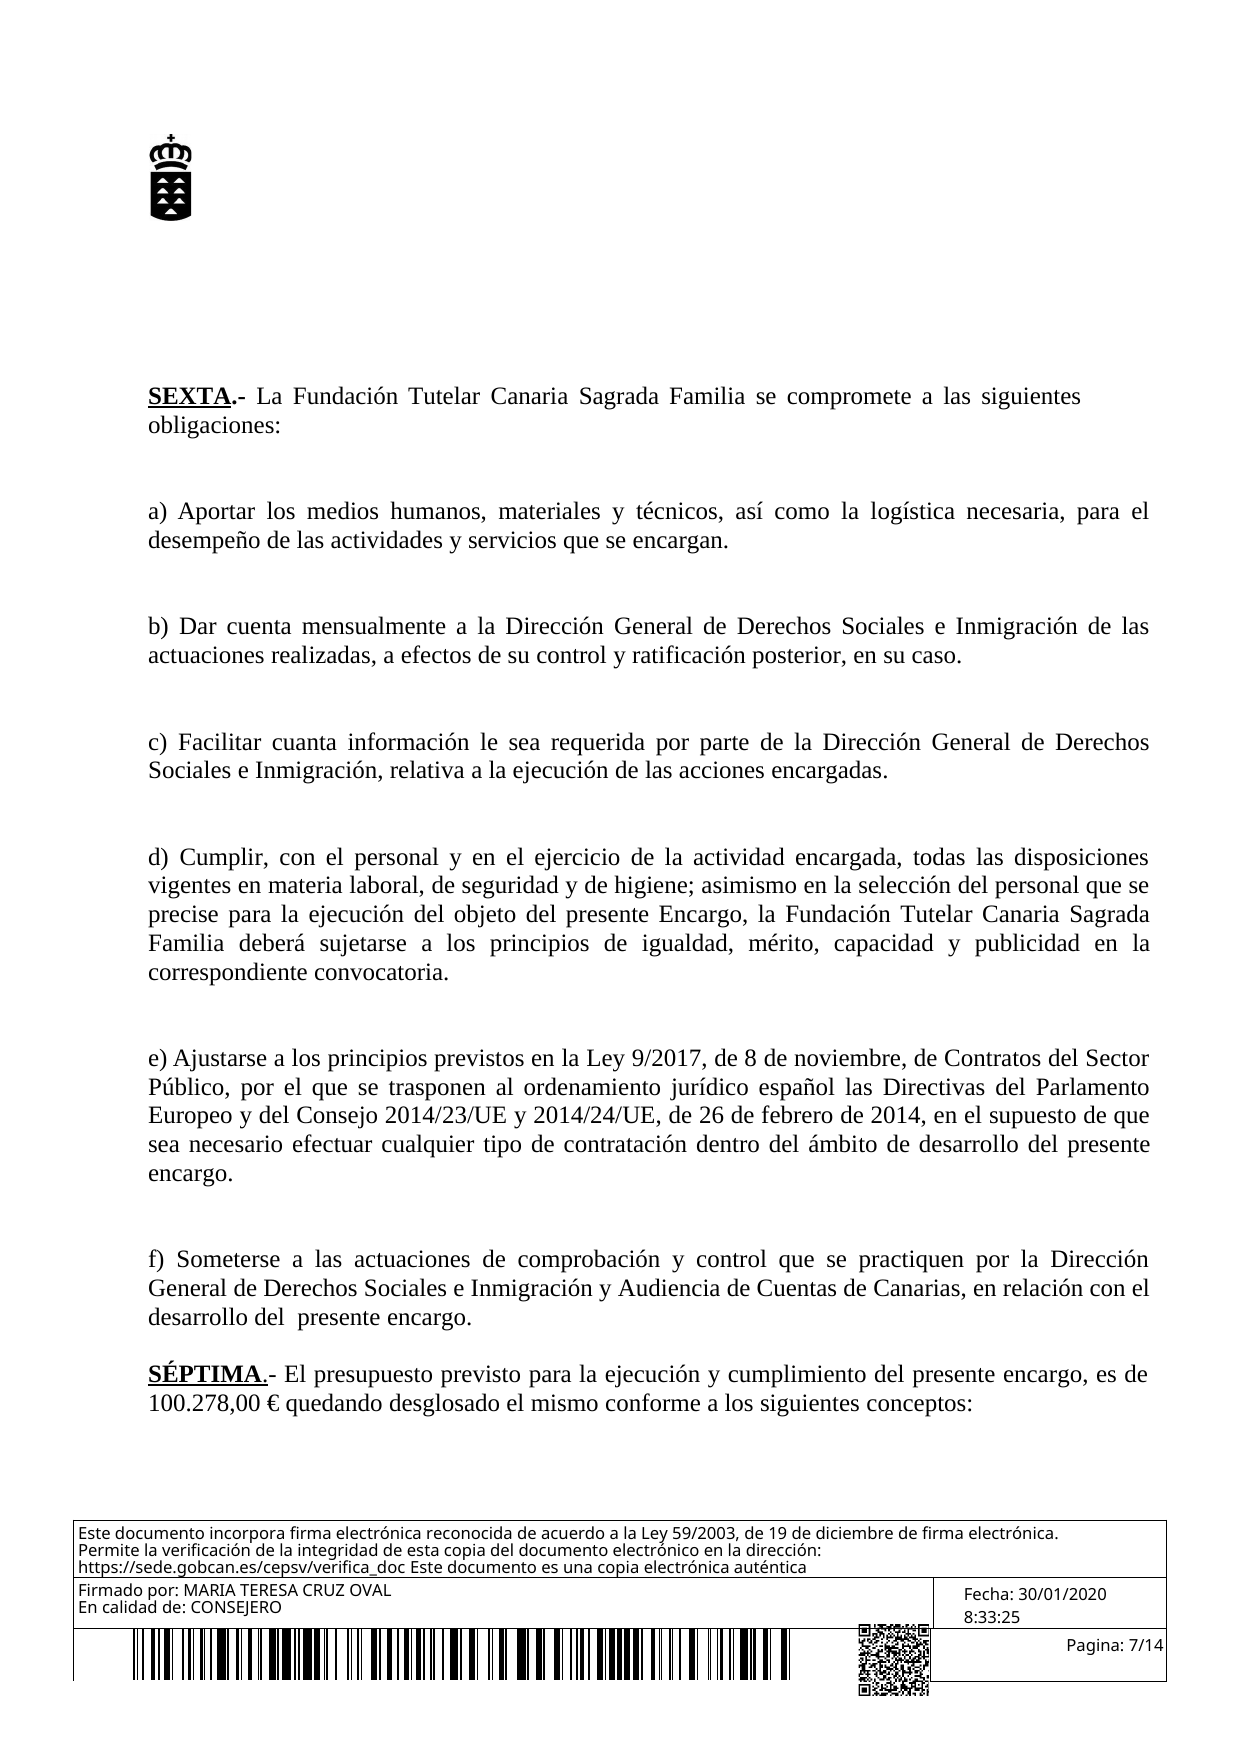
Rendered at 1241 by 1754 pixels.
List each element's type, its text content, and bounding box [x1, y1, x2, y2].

table_cell [490, 1629, 503, 1681]
table_cell [274, 1629, 286, 1681]
table_cell [731, 1629, 744, 1681]
table_cell [580, 1629, 589, 1681]
list Aportar los medios humanos, materiales y técnicos, así como la logística necesaria, para el desempeño de las actividades y servicios que se encargan. [148, 496, 1151, 554]
table_cell [389, 1629, 398, 1681]
table_cell [183, 1629, 191, 1681]
table_cell [74, 1629, 135, 1681]
table_cell [408, 1629, 421, 1681]
table_cell [203, 1629, 211, 1681]
table_cell [602, 1629, 612, 1681]
table_cell [191, 1629, 203, 1681]
table_cell [785, 1629, 930, 1681]
table_cell [660, 1629, 671, 1681]
table_cell [474, 1629, 490, 1681]
table_cell [359, 1629, 376, 1681]
table_cell [317, 1629, 326, 1681]
list Dar cuenta mensualmente a la Dirección General de Derechos Sociales e Inmigración de las actuaciones realizadas, a efectos de su control y ratificación posterior, en su caso. [148, 611, 1151, 669]
table_cell [671, 1629, 680, 1681]
table_cell [250, 1629, 260, 1681]
table_cell [503, 1629, 523, 1681]
table_cell Fecha: 30/01/2020 8:33:25 [934, 1578, 1166, 1628]
table_cell [653, 1629, 660, 1681]
list Cumplir, con el personal y en el ejercicio de la actividad encargada, todas las disposiciones vigentes en materia laboral, de seguridad y de higiene; asimismo en la selección del personal que se precise para la ejecución del objeto del presente Encargo, la Fundación Tutelar Canaria Sagrada Familia deberá sujetarse a los principios de igualdad, mérito, capacidad y publicidad en la correspondiente convocatoria. [148, 842, 1151, 985]
list Facilitar cuanta información le sea requerida por parte de la Dirección General de Derechos Sociales e Inmigración, relativa a la ejecución de las acciones encargadas. [148, 727, 1151, 784]
table_cell [135, 1629, 143, 1681]
table_cell [709, 1629, 720, 1681]
table_cell [223, 1629, 239, 1681]
table_cell [286, 1629, 297, 1681]
table_cell [523, 1629, 540, 1681]
table_cell [169, 1629, 183, 1681]
table_header Este documento incorpora firma electrónica reconocida de acuerdo a la Ley 59/2003, de 19 de diciembre de firma electrónica. Permite la verificación de la integridad de esta copia del documento electrónico en la dirección: https://sede.gobcan.es/cepsv/verifica_doc Este documento es una copia electrónica auténtica [74, 1521, 1166, 1577]
table_cell [398, 1629, 408, 1681]
table_cell [680, 1629, 693, 1681]
table_cell [456, 1629, 474, 1681]
table_cell [540, 1629, 558, 1681]
table_cell [638, 1629, 653, 1681]
table_cell [627, 1629, 638, 1681]
table_cell [326, 1629, 336, 1681]
table_cell [349, 1629, 359, 1681]
text SEXTA.- La Fundación Tutelar Canaria Sagrada Familia se compromete a las siguientes obligaciones: [148, 381, 1099, 439]
table_cell [155, 1629, 169, 1681]
table_cell [753, 1629, 767, 1681]
picture [149, 134, 192, 221]
table_cell [589, 1629, 602, 1681]
table_cell [297, 1629, 308, 1681]
table_cell [336, 1629, 349, 1681]
table_cell [260, 1629, 274, 1681]
table_cell [432, 1629, 443, 1681]
table_cell [211, 1629, 223, 1681]
table_cell [720, 1629, 731, 1681]
picture [858, 1681, 929, 1696]
text SÉPTIMA.- El presupuesto previsto para la ejecución y cumplimiento del presente encargo, es de 100.278,00 € quedando desglosado el mismo conforme a los siguientes conceptos: [148, 1359, 1180, 1417]
table_cell Firmado por: MARIA TERESA CRUZ OVAL En calidad de: CONSEJERO [74, 1578, 933, 1628]
table_cell [767, 1629, 785, 1681]
table_cell [571, 1629, 580, 1681]
table_cell [421, 1629, 432, 1681]
list Someterse a las actuaciones de comprobación y control que se practiquen por la Dirección General de Derechos Sociales e Inmigración y Audiencia de Cuentas de Canarias, en relación con el desarrollo del presente encargo. [148, 1244, 1150, 1330]
table_cell [443, 1629, 456, 1681]
table_cell [376, 1629, 389, 1681]
table_cell [559, 1629, 571, 1681]
list Ajustarse a los principios previstos en la Ley 9/2017, de 8 de noviembre, de Contratos del Sector Público, por el que se trasponen al ordenamiento jurídico español las Directivas del Parlamento Europeo y del Consejo 2014/23/UE y 2014/24/UE, de 26 de febrero de 2014, en el supuesto de que sea necesario efectuar cualquier tipo de contratación dentro del ámbito de desarrollo del presente encargo. [148, 1043, 1152, 1187]
table_cell [239, 1629, 250, 1681]
table_cell [143, 1629, 155, 1681]
table_cell [694, 1629, 709, 1681]
table_cell Pagina: 7/14 [931, 1629, 1166, 1681]
